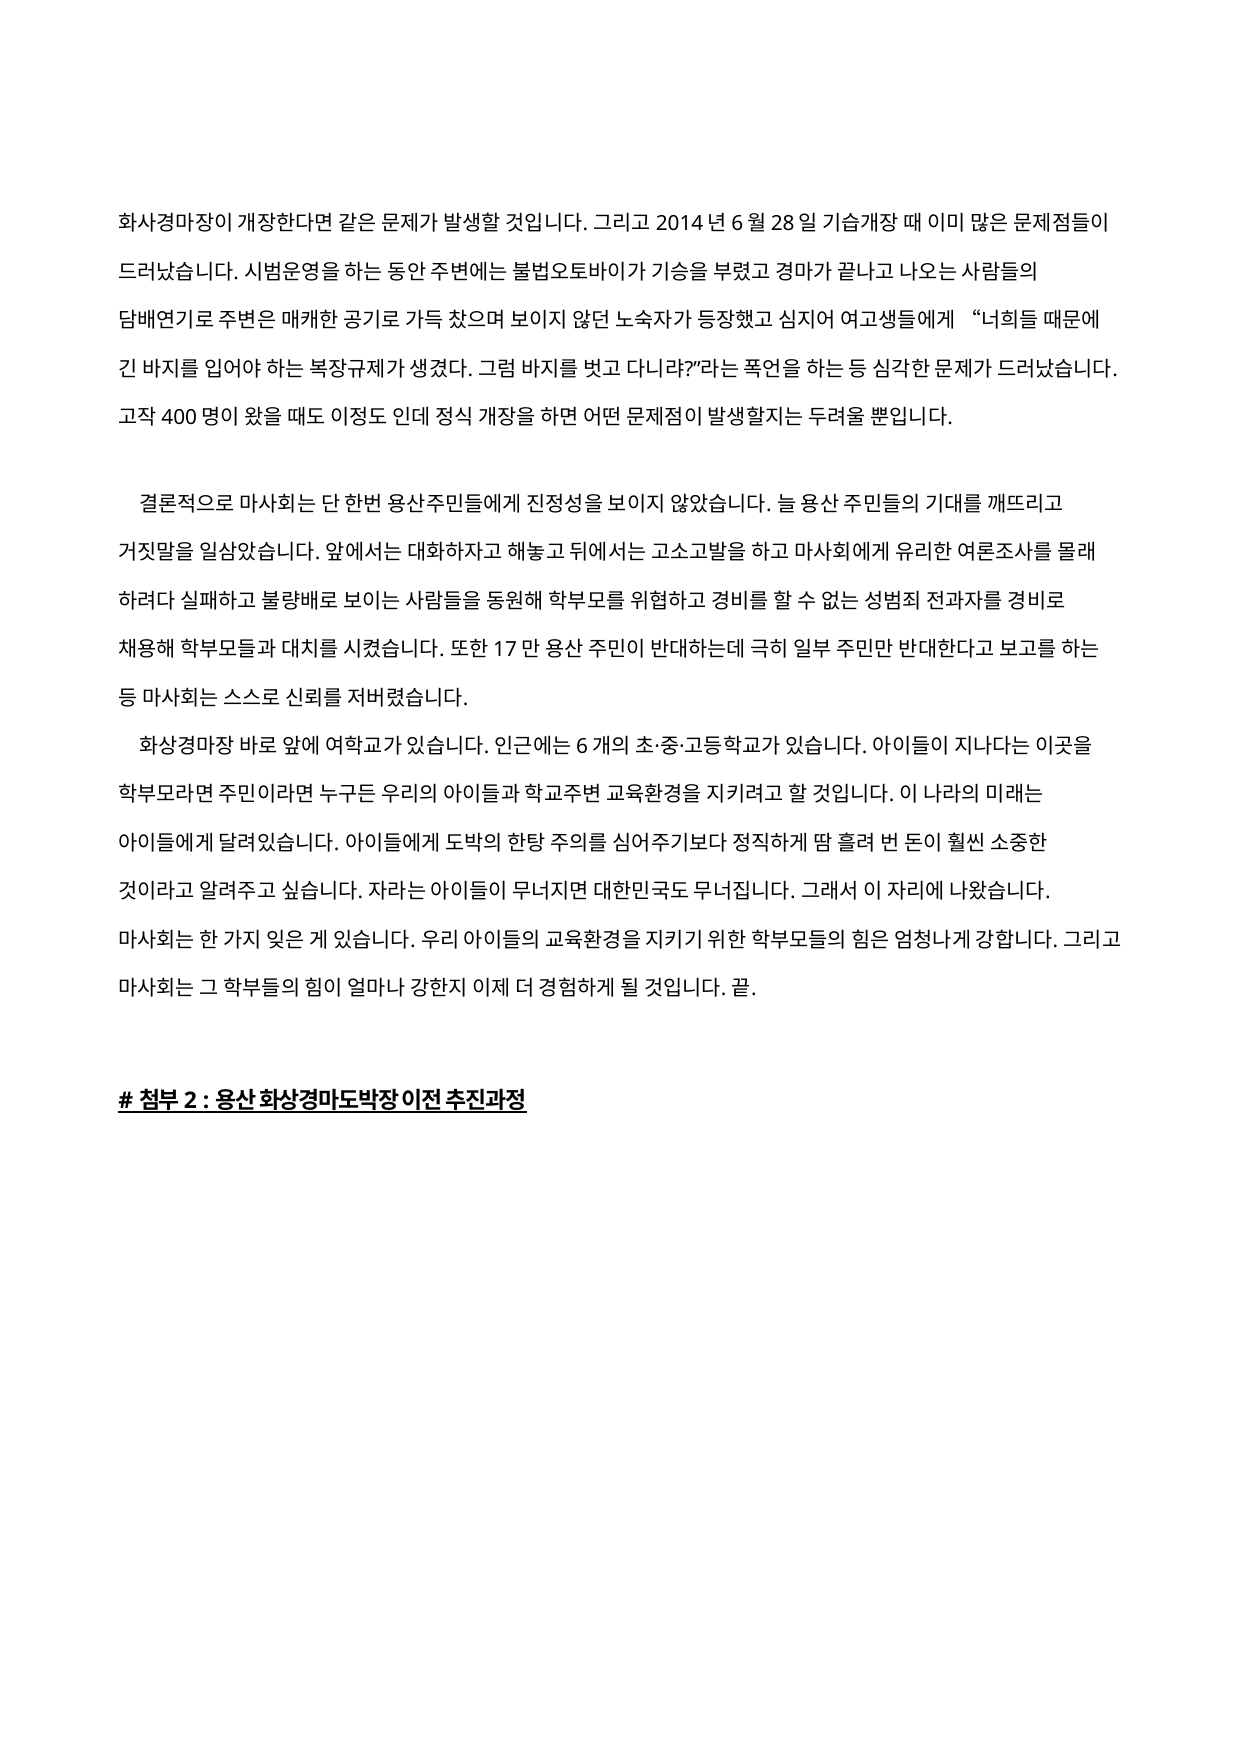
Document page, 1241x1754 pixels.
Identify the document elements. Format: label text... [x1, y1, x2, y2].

text 화사경마장이 개장한다면 같은 문제가 발생할 것입니다. 그리고 2014년 6월28일 기습개장 때 이미 많은 문제점들이 드러났습니다. 시범운영을 하는 동안 주변에는 불법오토바이가 기승을 부렸고 경마가 끝나고 나오는 사람들의 담배연기로 주변은 매캐한 공기로 가득 찼으며 보이지 않던 노숙자가 등장했고 심지어 여고생들에게 “너희들 때문에 긴 바지를 입어야 하는 복장규제가 생겼다. 그럼 바지를 벗고 다니랴?”라는 폭언을 하는 등 심각한 문제가 드러났습니다. 고작 400명이 왔을 때도 이정도 인데 정식 개장을 하면 어떤 문제점이 발생할지는 두려울 뿐입니다. [118, 207, 1122, 431]
text 결론적으로 마사회는 단 한번 용산주민들에게 진정성을 보이지 않았습니다. 늘 용산 주민들의 기대를 깨뜨리고 거짓말을 일삼았습니다. 앞에서는 대화하자고 해놓고 뒤에서는 고소고발을 하고 마사회에게 유리한 여론조사를 몰래 하려다 실패하고 불량배로 보이는 사람들을 동원해 학부모를 위협하고 경비를 할 수 없는 성범죄 전과자를 경비로 채용해 학부모들과 대치를 시켰습니다. 또한 17만 용산 주민이 반대하는데 극히 일부 주민만 반대한다고 보고를 하는 등 마사회는 스스로 신뢰를 저버렸습니다. [118, 487, 1122, 711]
text 화상경마장 바로 앞에 여학교가 있습니다. 인근에는 6개의 초·중·고등학교가 있습니다. 아이들이 지나다는 이곳을 학부모라면 주민이라면 누구든 우리의 아이들과 학교주변 교육환경을 지키려고 할 것입니다. 이 나라의 미래는 아이들에게 달려있습니다. 아이들에게 도박의 한탕 주의를 심어주기보다 정직하게 땀 흘려 번 돈이 훨씬 소중한 것이라고 알려주고 싶습니다. 자라는 아이들이 무너지면 대한민국도 무너집니다. 그래서 이 자리에 나왔습니다. 마사회는 한 가지 잊은 게 있습니다. 우리 아이들의 교육환경을 지키기 위한 학부모들의 힘은 엄청나게 강합니다. 그리고 마사회는 그 학부들의 힘이 얼마나 강한지 이제 더 경험하게 될 것입니다. 끝. [118, 729, 1122, 1002]
text # 첨부 2 : 용산 화상경마도박장 이전 추진과정 [118, 1082, 1122, 1116]
